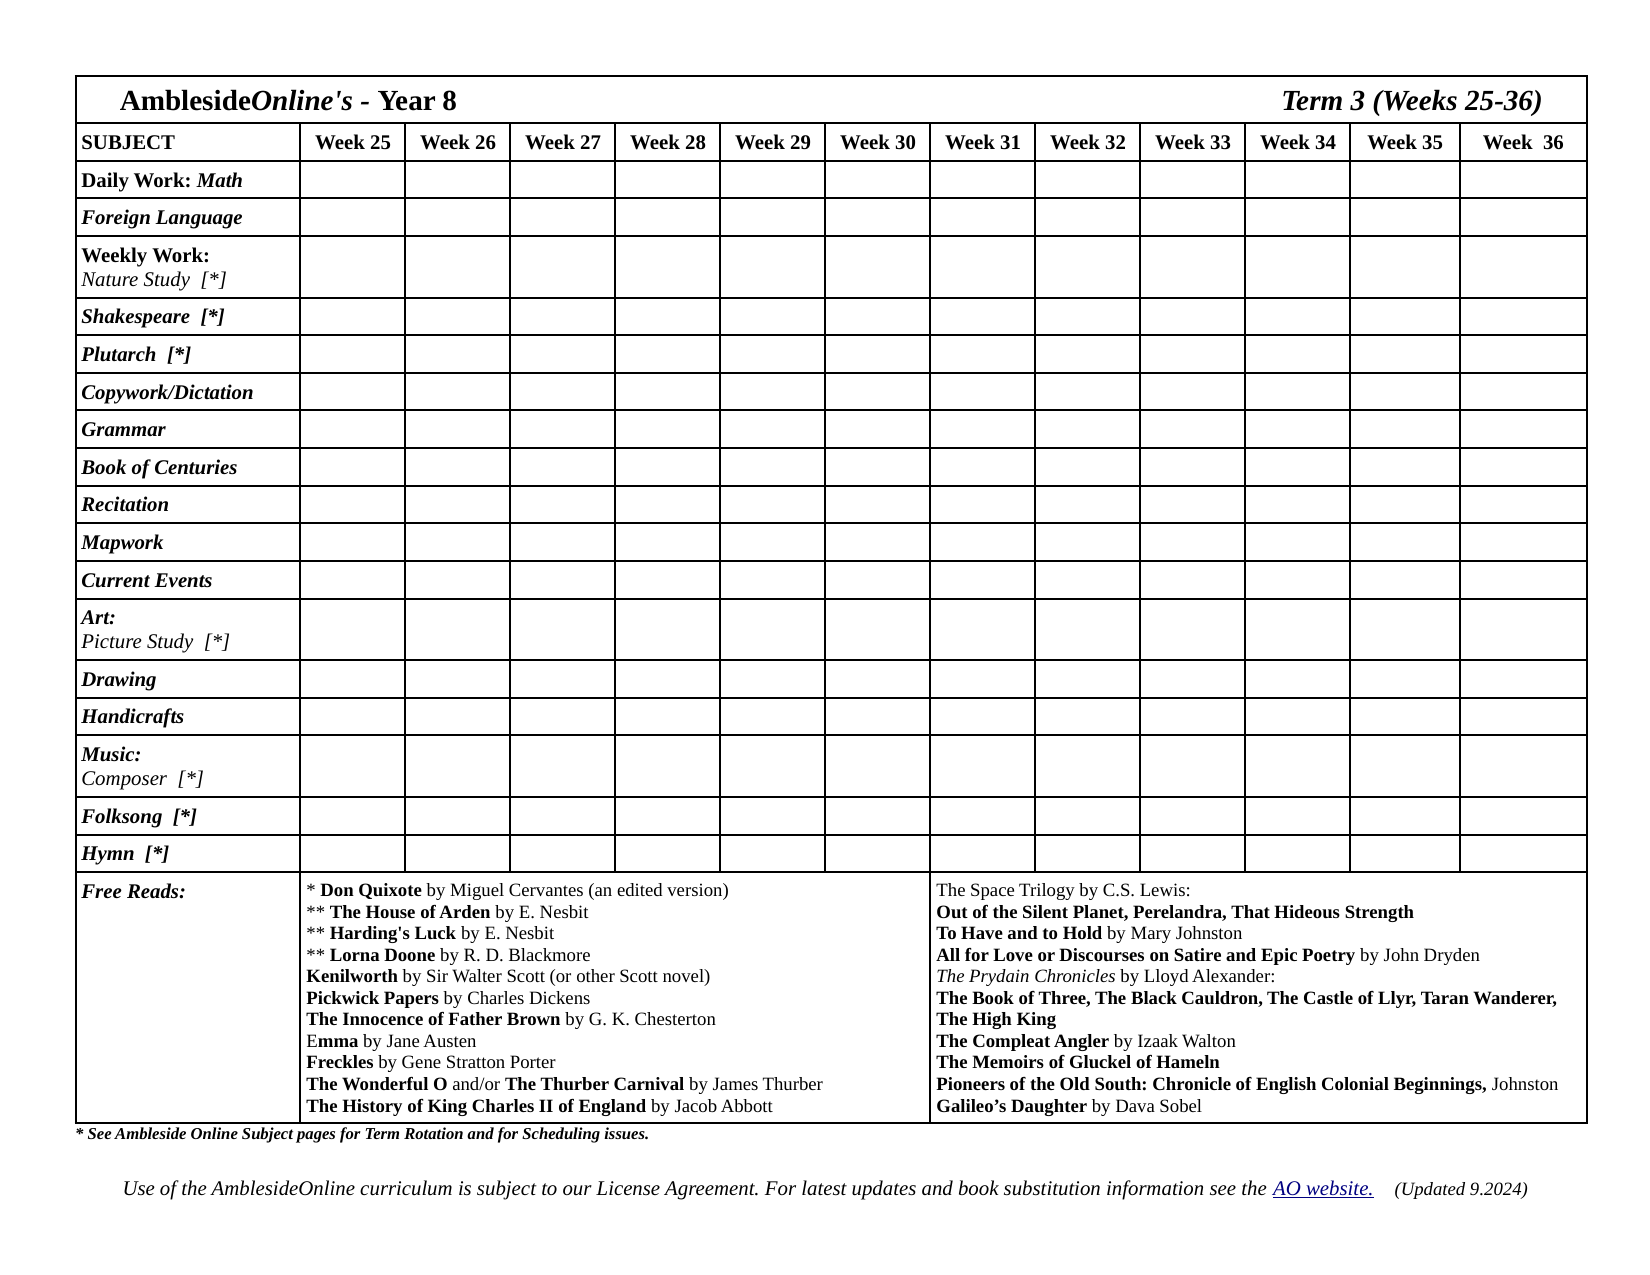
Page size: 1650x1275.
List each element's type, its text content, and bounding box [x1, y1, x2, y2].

table_cell [511, 600, 614, 659]
table_cell [616, 798, 719, 833]
table_cell [826, 798, 929, 833]
table_cell [301, 374, 404, 409]
table_cell [616, 199, 719, 235]
table_cell [301, 836, 404, 871]
table_cell [616, 836, 719, 871]
table_cell [826, 449, 929, 484]
table_cell [301, 798, 404, 833]
table_cell [1036, 524, 1139, 560]
table_cell Shakespeare [*] [77, 299, 299, 334]
table_cell Music: Composer [*] [77, 736, 299, 796]
table_cell [1461, 798, 1586, 833]
table_cell [1141, 411, 1244, 447]
table_cell [1461, 661, 1586, 697]
table_cell [721, 600, 824, 659]
table_cell [616, 162, 719, 197]
table_cell [1036, 661, 1139, 697]
table_cell [1036, 600, 1139, 659]
table_cell [826, 836, 929, 871]
table_cell [1036, 237, 1139, 297]
table_cell [1351, 162, 1459, 197]
table_cell [1036, 736, 1139, 796]
table_cell [1461, 237, 1586, 297]
table_cell [826, 199, 929, 235]
table_cell [301, 699, 404, 734]
table_cell [511, 524, 614, 560]
table_cell [406, 736, 509, 796]
table_cell [826, 661, 929, 697]
text * See Ambleside Online Subject pages for Term Rotation and for Scheduling issues. [75, 1124, 1575, 1143]
table_cell Hymn [*] [77, 836, 299, 871]
table_cell Handicrafts [77, 699, 299, 734]
table_cell [721, 699, 824, 734]
table_cell [406, 836, 509, 871]
table_cell [406, 699, 509, 734]
table_cell [301, 162, 404, 197]
table_cell [1141, 836, 1244, 871]
table_cell [1141, 336, 1244, 372]
table_cell [721, 562, 824, 597]
table_cell [1246, 798, 1349, 833]
table_cell [406, 374, 509, 409]
table_cell [1461, 162, 1586, 197]
table_cell Free Reads: [77, 873, 299, 1122]
table_cell Week 33 [1141, 124, 1244, 160]
table_cell [616, 600, 719, 659]
table_cell [721, 336, 824, 372]
table_cell [301, 600, 404, 659]
table_cell [301, 237, 404, 297]
table_cell [1351, 699, 1459, 734]
table_cell [1141, 449, 1244, 484]
table_cell Grammar [77, 411, 299, 447]
table_cell [1351, 524, 1459, 560]
table_cell [1351, 449, 1459, 484]
table_cell [406, 449, 509, 484]
table_cell [1461, 299, 1586, 334]
table_cell [1461, 199, 1586, 235]
table_cell [406, 524, 509, 560]
table_cell [1246, 600, 1349, 659]
table_cell [1351, 336, 1459, 372]
table_cell [1461, 374, 1586, 409]
table_cell [1246, 299, 1349, 334]
table_cell [931, 524, 1034, 560]
table_cell * Don Quixote by Miguel Cervantes (an edited version) ** The House of Arden by E. Nesbit ** Harding's Luck by E. Nesbit ** Lorna Doone by R. D. Blackmore Kenilworth by Sir Walter Scott (or other Scott novel) Pickwick Papers by Charles Dickens The Innocence of Father Brown by G. K. Chesterton Emma by Jane Austen Freckles by Gene Stratton Porter The Wonderful O and/or The Thurber Carnival by James Thurber The History of King Charles II of England by Jacob Abbott [301, 873, 929, 1122]
table_cell [1461, 836, 1586, 871]
table_cell [1246, 336, 1349, 372]
table_cell [826, 336, 929, 372]
table_cell [931, 836, 1034, 871]
table_cell [721, 449, 824, 484]
table_cell Week 26 [406, 124, 509, 160]
table_cell [1351, 661, 1459, 697]
table_cell [616, 487, 719, 522]
table_cell [1141, 299, 1244, 334]
table_cell Plutarch [*] [77, 336, 299, 372]
table_cell [826, 487, 929, 522]
table_cell [721, 299, 824, 334]
table_cell SUBJECT [77, 124, 299, 160]
table_cell [721, 162, 824, 197]
table_cell [1461, 449, 1586, 484]
table_cell [406, 562, 509, 597]
table_cell [1036, 374, 1139, 409]
table_cell [721, 374, 824, 409]
table_cell [1141, 736, 1244, 796]
table_cell [1036, 336, 1139, 372]
table_cell [511, 299, 614, 334]
table_cell Art: Picture Study [*] [77, 600, 299, 659]
table_cell [931, 336, 1034, 372]
table_cell Week 25 [301, 124, 404, 160]
table_cell [826, 374, 929, 409]
table_cell Daily Work: Math [77, 162, 299, 197]
table_cell [616, 699, 719, 734]
table_cell Week 29 [721, 124, 824, 160]
table_cell [406, 600, 509, 659]
table_cell [406, 336, 509, 372]
table_cell [1246, 699, 1349, 734]
table_cell [1141, 562, 1244, 597]
table_cell [301, 524, 404, 560]
table_cell [931, 798, 1034, 833]
table_cell [511, 199, 614, 235]
table_cell [1351, 836, 1459, 871]
table_cell [616, 661, 719, 697]
table_cell [1351, 736, 1459, 796]
table_cell Mapwork [77, 524, 299, 560]
table_cell [511, 661, 614, 697]
table_cell Copywork/Dictation [77, 374, 299, 409]
table_cell Book of Centuries [77, 449, 299, 484]
table_cell [826, 299, 929, 334]
table_cell [616, 449, 719, 484]
table_cell [931, 374, 1034, 409]
table_cell [511, 237, 614, 297]
table_cell [1141, 162, 1244, 197]
table_cell [616, 336, 719, 372]
table_cell [616, 237, 719, 297]
table_cell [616, 736, 719, 796]
table_cell [1036, 411, 1139, 447]
table_cell [1246, 237, 1349, 297]
table_cell [1246, 562, 1349, 597]
table_cell [301, 661, 404, 697]
table_cell [1246, 411, 1349, 447]
table_cell [1351, 411, 1459, 447]
table_cell [931, 199, 1034, 235]
table_cell [931, 661, 1034, 697]
table_cell [616, 299, 719, 334]
table_cell Week 35 [1351, 124, 1459, 160]
table_cell [406, 798, 509, 833]
table_cell Weekly Work: Nature Study [*] [77, 237, 299, 297]
table_cell [931, 487, 1034, 522]
table_cell [721, 661, 824, 697]
table_cell [931, 449, 1034, 484]
table_cell [721, 798, 824, 833]
table_cell [1351, 798, 1459, 833]
table_cell [406, 661, 509, 697]
table_cell Week 30 [826, 124, 929, 160]
table_cell [1246, 836, 1349, 871]
table_cell [511, 336, 614, 372]
table_cell [1246, 162, 1349, 197]
table_cell [511, 798, 614, 833]
table_header AmblesideOnline's - Year 8 Term 3 (Weeks 25-36) [77, 77, 1586, 122]
table_cell [826, 237, 929, 297]
table_cell Drawing [77, 661, 299, 697]
table_cell [1246, 487, 1349, 522]
table_cell [616, 411, 719, 447]
table_cell [511, 162, 614, 197]
table_cell Week 34 [1246, 124, 1349, 160]
table_cell Foreign Language [77, 199, 299, 235]
table_cell [826, 699, 929, 734]
table_cell [1141, 699, 1244, 734]
table_cell [721, 487, 824, 522]
table_cell [826, 524, 929, 560]
table_cell [406, 487, 509, 522]
table_cell [1141, 237, 1244, 297]
table_cell Week 36 [1461, 124, 1586, 160]
table_cell [1351, 299, 1459, 334]
table_cell [406, 162, 509, 197]
table_cell [301, 336, 404, 372]
table_cell [511, 487, 614, 522]
table_cell [301, 736, 404, 796]
table_cell [1461, 336, 1586, 372]
table_cell [721, 411, 824, 447]
table_cell Week 28 [616, 124, 719, 160]
table_cell [1036, 199, 1139, 235]
table_cell [721, 524, 824, 560]
table_cell [931, 699, 1034, 734]
table_cell [1351, 199, 1459, 235]
table_cell [301, 562, 404, 597]
table_cell [721, 237, 824, 297]
table_cell [1351, 237, 1459, 297]
table_cell [301, 487, 404, 522]
table_cell [1351, 600, 1459, 659]
table_cell [1461, 600, 1586, 659]
table_cell [511, 411, 614, 447]
table_cell [1036, 836, 1139, 871]
table_cell Folksong [*] [77, 798, 299, 833]
table_cell [1141, 600, 1244, 659]
table_cell [1141, 798, 1244, 833]
table_cell [1246, 661, 1349, 697]
table_cell [931, 237, 1034, 297]
table_cell [1036, 699, 1139, 734]
table_cell [1036, 162, 1139, 197]
table_cell [511, 736, 614, 796]
table_cell [826, 162, 929, 197]
table_cell [301, 199, 404, 235]
table_cell [1141, 374, 1244, 409]
table_cell Week 31 [931, 124, 1034, 160]
table_cell [721, 836, 824, 871]
table_cell [1036, 562, 1139, 597]
table_cell [1351, 487, 1459, 522]
table_cell [511, 562, 614, 597]
table_cell [1246, 199, 1349, 235]
table_cell [1036, 299, 1139, 334]
table_cell [616, 524, 719, 560]
table_cell [511, 374, 614, 409]
table_cell [406, 237, 509, 297]
table_cell [406, 411, 509, 447]
table_cell [301, 449, 404, 484]
table_cell [301, 299, 404, 334]
table_cell [1461, 411, 1586, 447]
table_cell [1461, 487, 1586, 522]
table_cell [1246, 449, 1349, 484]
table_cell [1036, 449, 1139, 484]
table_cell Recitation [77, 487, 299, 522]
table_cell [931, 562, 1034, 597]
table_cell [826, 411, 929, 447]
table_cell [1141, 661, 1244, 697]
table_cell [1351, 374, 1459, 409]
table_cell [931, 600, 1034, 659]
table_cell [1461, 699, 1586, 734]
table_cell [406, 299, 509, 334]
table_cell [1246, 374, 1349, 409]
table_cell [721, 736, 824, 796]
table_cell [1461, 736, 1586, 796]
table_cell [1246, 736, 1349, 796]
table_cell [931, 162, 1034, 197]
table_cell [511, 836, 614, 871]
table_cell [721, 199, 824, 235]
table_cell Week 27 [511, 124, 614, 160]
table_cell [1351, 562, 1459, 597]
table_cell [511, 699, 614, 734]
table_cell [1461, 524, 1586, 560]
table_cell [1461, 562, 1586, 597]
table_cell Week 32 [1036, 124, 1139, 160]
table_cell The Space Trilogy by C.S. Lewis: Out of the Silent Planet, Perelandra, That Hideous Strength To Have and to Hold by Mary Johnston All for Love or Discourses on Satire and Epic Poetry by John Dryden The Prydain Chronicles by Lloyd Alexander: The Book of Three, The Black Cauldron, The Castle of Llyr, Taran Wanderer, The High King The Compleat Angler by Izaak Walton The Memoirs of Gluckel of Hameln Pioneers of the Old South: Chronicle of English Colonial Beginnings, Johnston Galileo’s Daughter by Dava Sobel [931, 873, 1586, 1122]
table_cell [1036, 487, 1139, 522]
table_cell [616, 562, 719, 597]
table_cell [931, 299, 1034, 334]
table_cell [826, 600, 929, 659]
table_cell [511, 449, 614, 484]
table_cell [406, 199, 509, 235]
table_cell [616, 374, 719, 409]
table_cell [826, 562, 929, 597]
table_cell [826, 736, 929, 796]
table_cell [1141, 199, 1244, 235]
table_cell Current Events [77, 562, 299, 597]
table_cell [1036, 798, 1139, 833]
table_cell [301, 411, 404, 447]
table_cell [931, 411, 1034, 447]
table_cell [931, 736, 1034, 796]
table_cell [1246, 524, 1349, 560]
table_cell [1141, 487, 1244, 522]
table_cell [1141, 524, 1244, 560]
